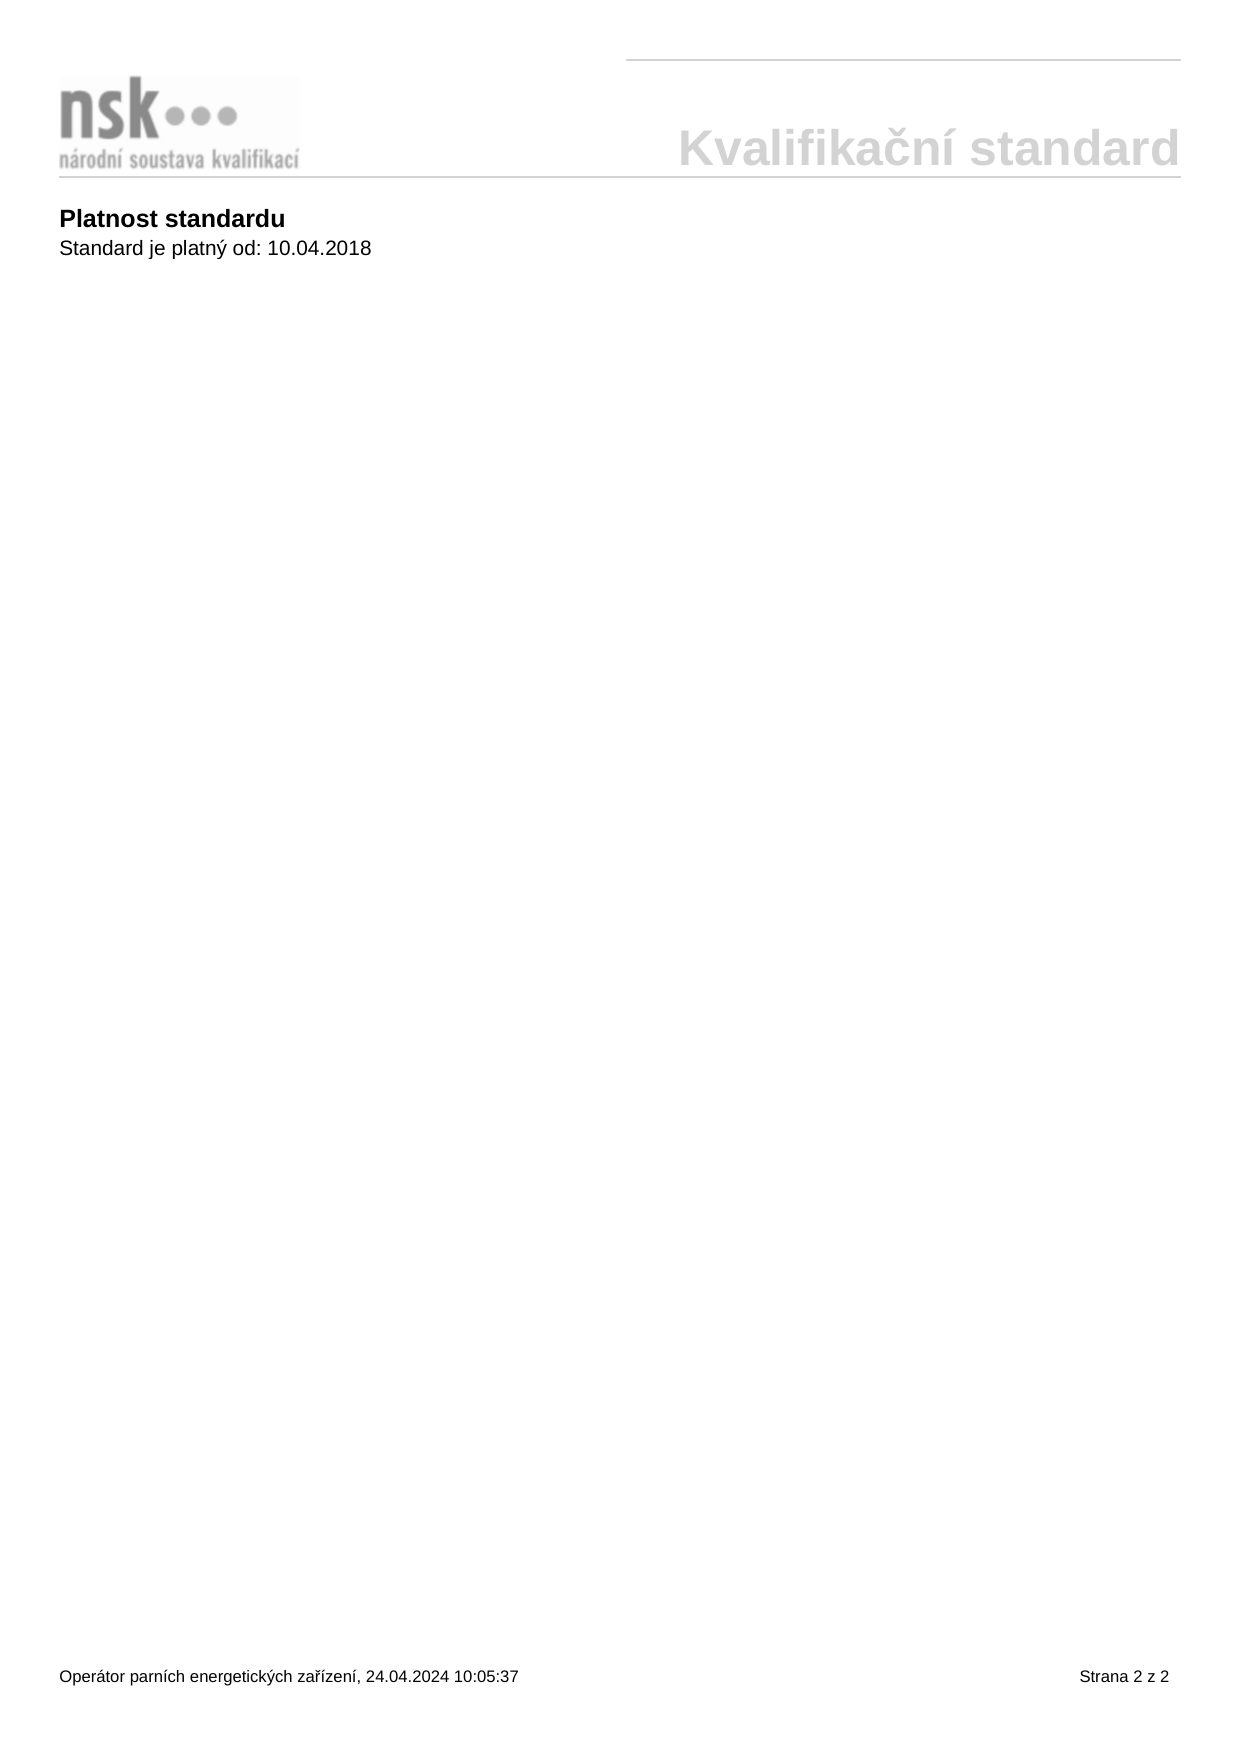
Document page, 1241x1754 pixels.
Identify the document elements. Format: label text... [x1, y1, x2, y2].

table_cell [1093, 194, 1169, 200]
table_cell [1093, 1159, 1169, 1409]
table_cell [1093, 859, 1169, 1159]
table_cell [59, 859, 483, 1159]
table_cell [620, 559, 626, 859]
table_cell [1169, 1159, 1181, 1409]
table_cell [862, 859, 1093, 1159]
table_cell [1093, 1409, 1169, 1658]
table_cell [484, 171, 620, 176]
table_cell [1093, 259, 1169, 559]
table_cell Operátor parních energetických zařízení, 24.04.2024 10:05:37 [59, 1658, 862, 1694]
table_cell [626, 559, 862, 859]
table_cell [1169, 259, 1181, 559]
table_cell [59, 559, 483, 859]
table_cell [1169, 859, 1181, 1159]
table_cell [1169, 559, 1181, 859]
table_cell Kvalifikační standard [626, 61, 1181, 176]
table_cell [59, 1159, 483, 1409]
table_cell [1169, 1409, 1181, 1658]
table_cell [484, 194, 620, 200]
table_cell [862, 194, 1093, 200]
table_cell [484, 1409, 620, 1658]
table_cell [626, 1159, 862, 1409]
table_cell Strana 2 z 2 [862, 1658, 1169, 1694]
table_cell [862, 259, 1093, 559]
table_cell [59, 1409, 483, 1658]
table_cell [59, 259, 483, 559]
table_cell [484, 259, 620, 559]
table_cell [484, 1159, 620, 1409]
table_cell [626, 1409, 862, 1658]
table_cell [484, 559, 620, 859]
table_cell [621, 59, 626, 170]
table_cell [626, 259, 862, 559]
table_cell [862, 559, 1093, 859]
table_cell [862, 1409, 1093, 1658]
table_cell [620, 259, 626, 559]
table_cell [620, 859, 626, 1159]
table_cell [862, 1159, 1093, 1409]
table_cell [620, 1409, 626, 1658]
picture [58, 59, 621, 171]
table_cell [620, 1159, 626, 1409]
table_cell [1093, 559, 1169, 859]
table_cell [59, 178, 1181, 194]
table_cell Standard je platný od: 10.04.2018 [59, 236, 1181, 259]
table_cell [59, 194, 483, 200]
table_cell [484, 859, 620, 1159]
table_cell Platnost standardu [59, 200, 1181, 236]
table_cell [59, 171, 483, 176]
table_cell [626, 194, 862, 200]
table_cell [1169, 1658, 1181, 1694]
table_cell [626, 859, 862, 1159]
table_cell [1169, 194, 1181, 200]
